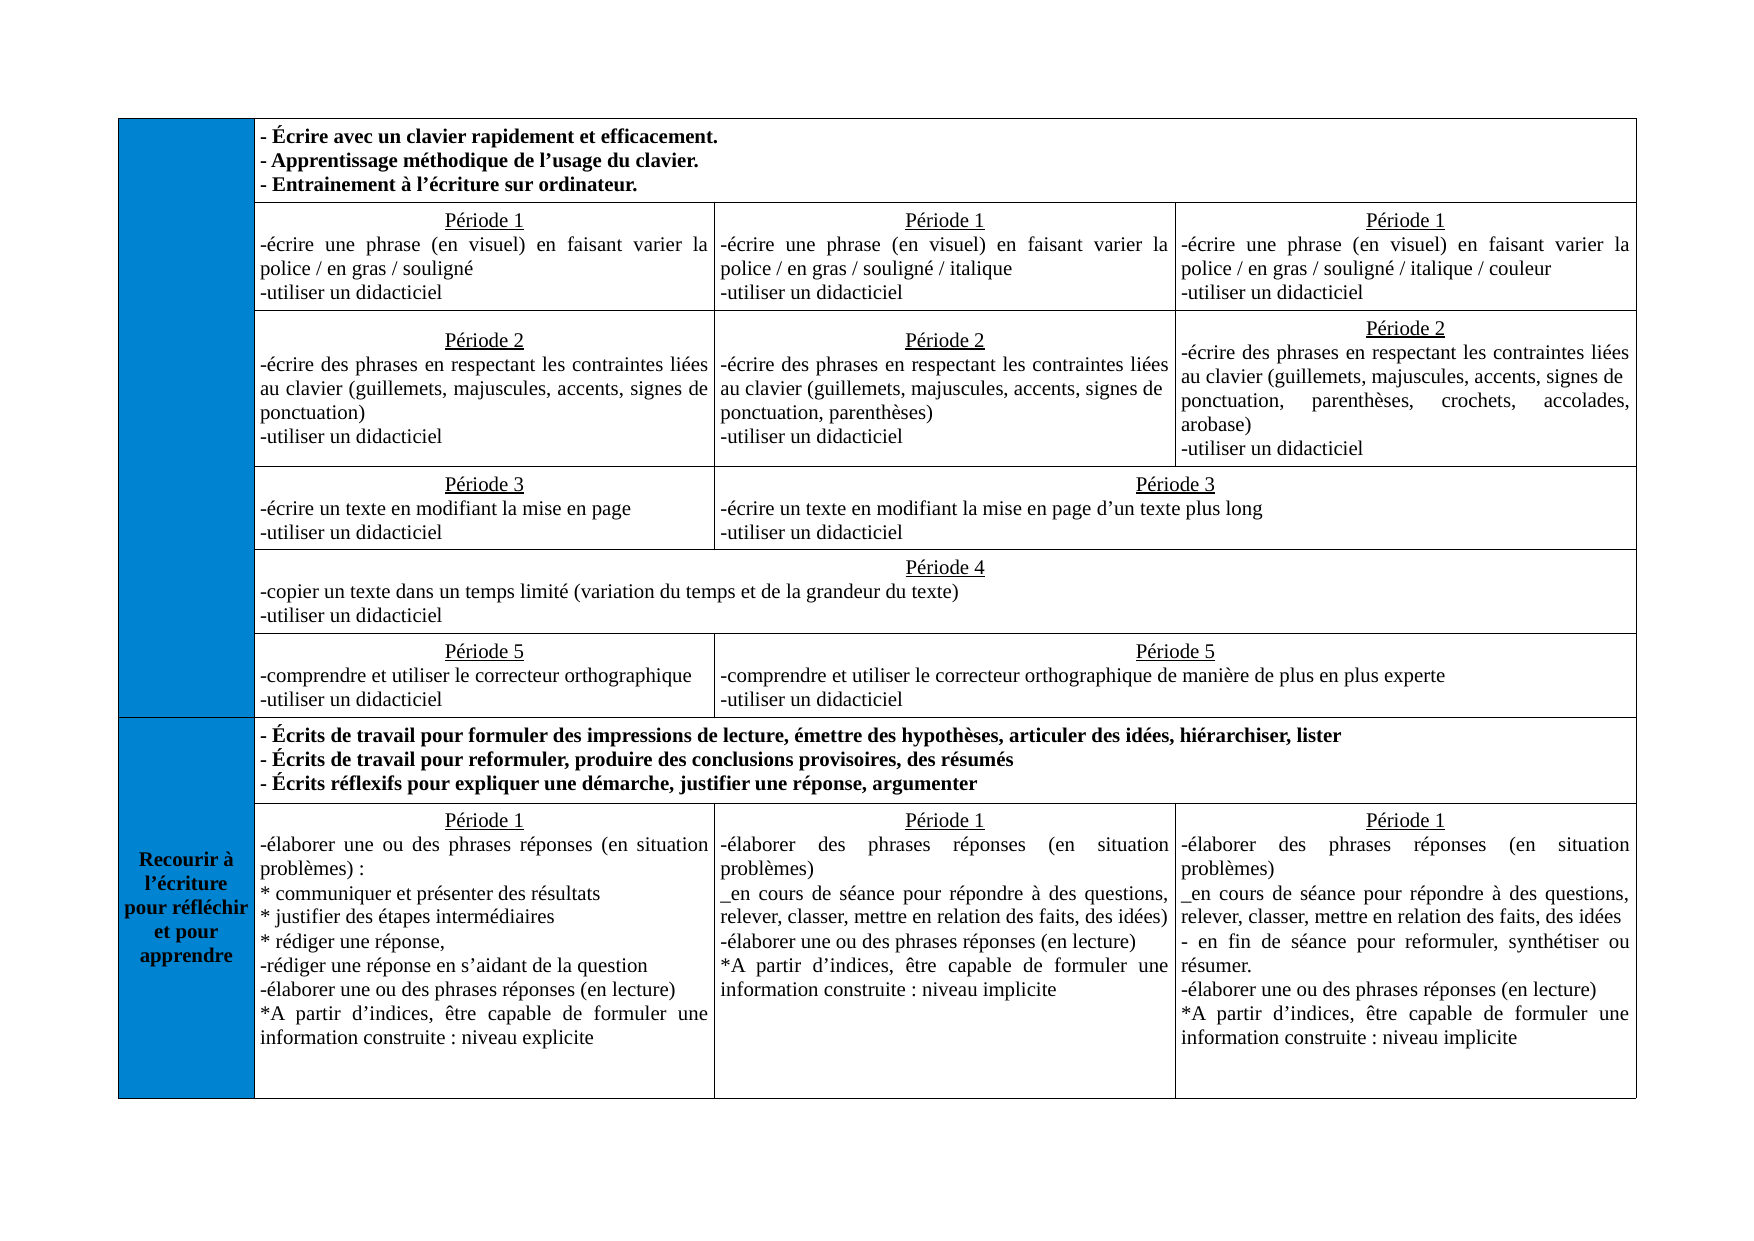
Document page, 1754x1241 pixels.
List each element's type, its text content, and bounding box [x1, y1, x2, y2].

table_cell Période 2 -écrire des phrases en respectant les contraintes liées au clavier (guillemets, majuscules, accents, signes de ponctuation, parenthèses) -utiliser un didacticiel [715, 311, 1175, 466]
table_cell Période 1 -élaborer des phrases réponses (en situation problèmes) _en cours de séance pour répondre à des questions, relever, classer, mettre en relation des faits, des idées - en fin de séance pour reformuler, synthétiser ou résumer. -élaborer une ou des phrases réponses (en lecture) *A partir d’indices, être capable de formuler une information construite : niveau implicite [1176, 804, 1636, 1098]
table_cell Période 2 -écrire des phrases en respectant les contraintes liées au clavier (guillemets, majuscules, accents, signes de ponctuation, parenthèses, crochets, accolades, arobase) -utiliser un didacticiel [1176, 311, 1636, 466]
table_cell Période 1 -élaborer une ou des phrases réponses (en situation problèmes) : * communiquer et présenter des résultats * justifier des étapes intermédiaires * rédiger une réponse, -rédiger une réponse en s’aidant de la question -élaborer une ou des phrases réponses (en lecture) *A partir d’indices, être capable de formuler une information construite : niveau explicite [255, 804, 714, 1098]
table_cell [119, 119, 254, 717]
table_cell Recourir à l’écriture pour réfléchir et pour apprendre [119, 718, 254, 1098]
table_cell Période 3 -écrire un texte en modifiant la mise en page -utiliser un didacticiel [255, 467, 714, 549]
table_cell Période 1 -écrire une phrase (en visuel) en faisant varier la police / en gras / souligné / italique -utiliser un didacticiel [715, 203, 1175, 310]
table_cell Période 1 -écrire une phrase (en visuel) en faisant varier la police / en gras / souligné / italique / couleur -utiliser un didacticiel [1176, 203, 1636, 310]
table_cell Période 4 -copier un texte dans un temps limité (variation du temps et de la grandeur du texte) -utiliser un didacticiel [255, 550, 1636, 633]
table_cell Période 1 -écrire une phrase (en visuel) en faisant varier la police / en gras / souligné -utiliser un didacticiel [255, 203, 714, 310]
table_cell Période 1 -élaborer des phrases réponses (en situation problèmes) _en cours de séance pour répondre à des questions, relever, classer, mettre en relation des faits, des idées) -élaborer une ou des phrases réponses (en lecture) *A partir d’indices, être capable de formuler une information construite : niveau implicite [715, 804, 1175, 1098]
table_cell Période 5 -comprendre et utiliser le correcteur orthographique -utiliser un didacticiel [255, 634, 714, 717]
table_cell Période 3 -écrire un texte en modifiant la mise en page d’un texte plus long -utiliser un didacticiel [715, 467, 1636, 549]
table_cell Période 2 -écrire des phrases en respectant les contraintes liées au clavier (guillemets, majuscules, accents, signes de ponctuation) -utiliser un didacticiel [255, 311, 714, 466]
table_cell - Écrire avec un clavier rapidement et efficacement. - Apprentissage méthodique de l’usage du clavier. - Entrainement à l’écriture sur ordinateur. [255, 119, 1636, 202]
table_cell Période 5 -comprendre et utiliser le correcteur orthographique de manière de plus en plus experte -utiliser un didacticiel [715, 634, 1636, 717]
table_cell - Écrits de travail pour formuler des impressions de lecture, émettre des hypothèses, articuler des idées, hiérarchiser, lister - Écrits de travail pour reformuler, produire des conclusions provisoires, des résumés - Écrits réflexifs pour expliquer une démarche, justifier une réponse, argumenter [255, 718, 1636, 802]
